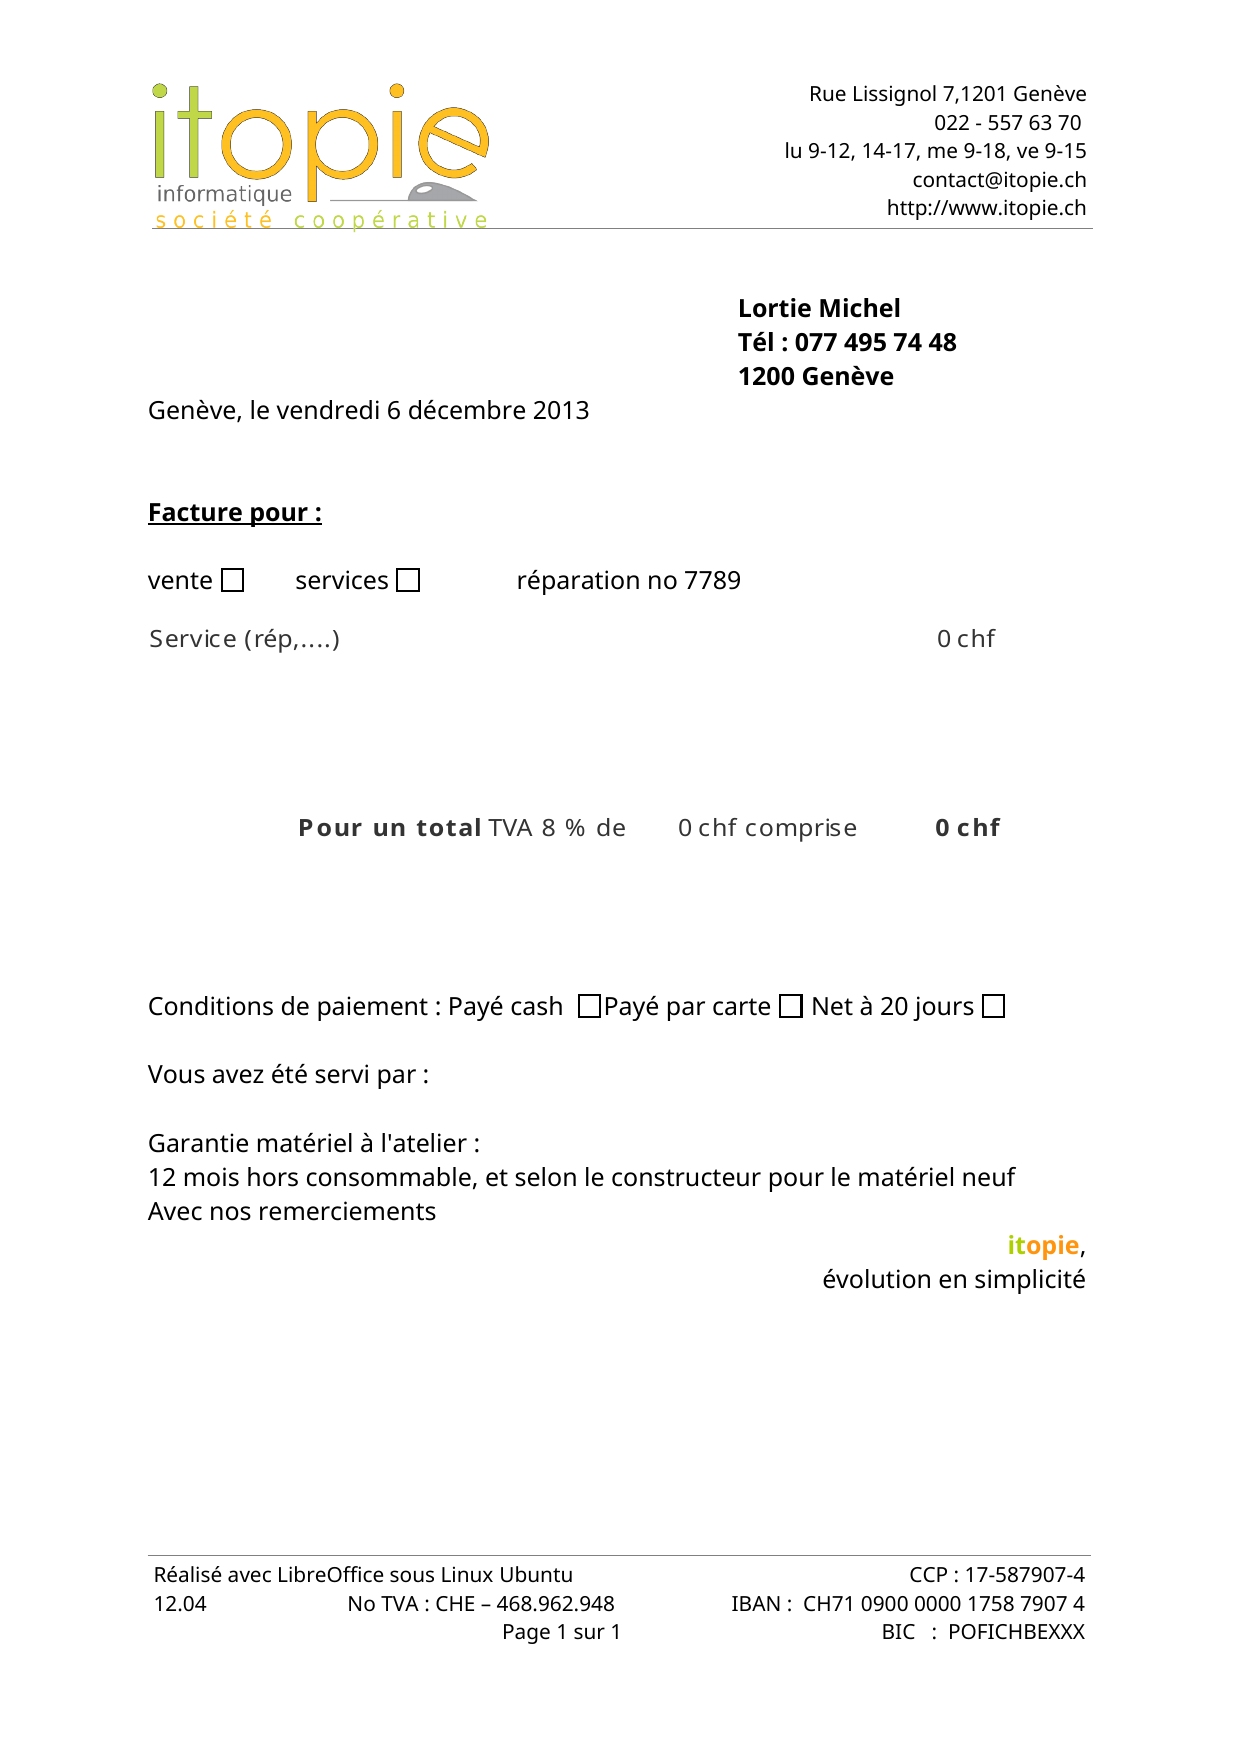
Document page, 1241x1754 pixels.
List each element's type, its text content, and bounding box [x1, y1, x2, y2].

text Genève, le vendredi 6 décembre 2013 [148, 392, 1093, 427]
text 12 mois hors consommable, et selon le constructeur pour le matériel neuf [148, 1159, 1093, 1193]
text Garantie matériel à l'atelier : [148, 1125, 1093, 1159]
text Tél : 077 495 74 48 [148, 324, 1093, 358]
text Conditions de paiement : Payé cash Payé par carte Net à 20 jours [148, 989, 1093, 1023]
text Vous avez été servi par : [148, 1057, 1093, 1091]
text Facture pour : [148, 495, 1093, 529]
text vente services réparation no 7789 [148, 563, 1093, 597]
picture [138, 72, 500, 244]
text itopie, [148, 1227, 1093, 1262]
text Avec nos remerciements [148, 1193, 1093, 1227]
text Lortie Michel [148, 290, 1093, 324]
text 1200 Genève [148, 358, 1093, 392]
text évolution en simplicité [148, 1262, 1093, 1296]
